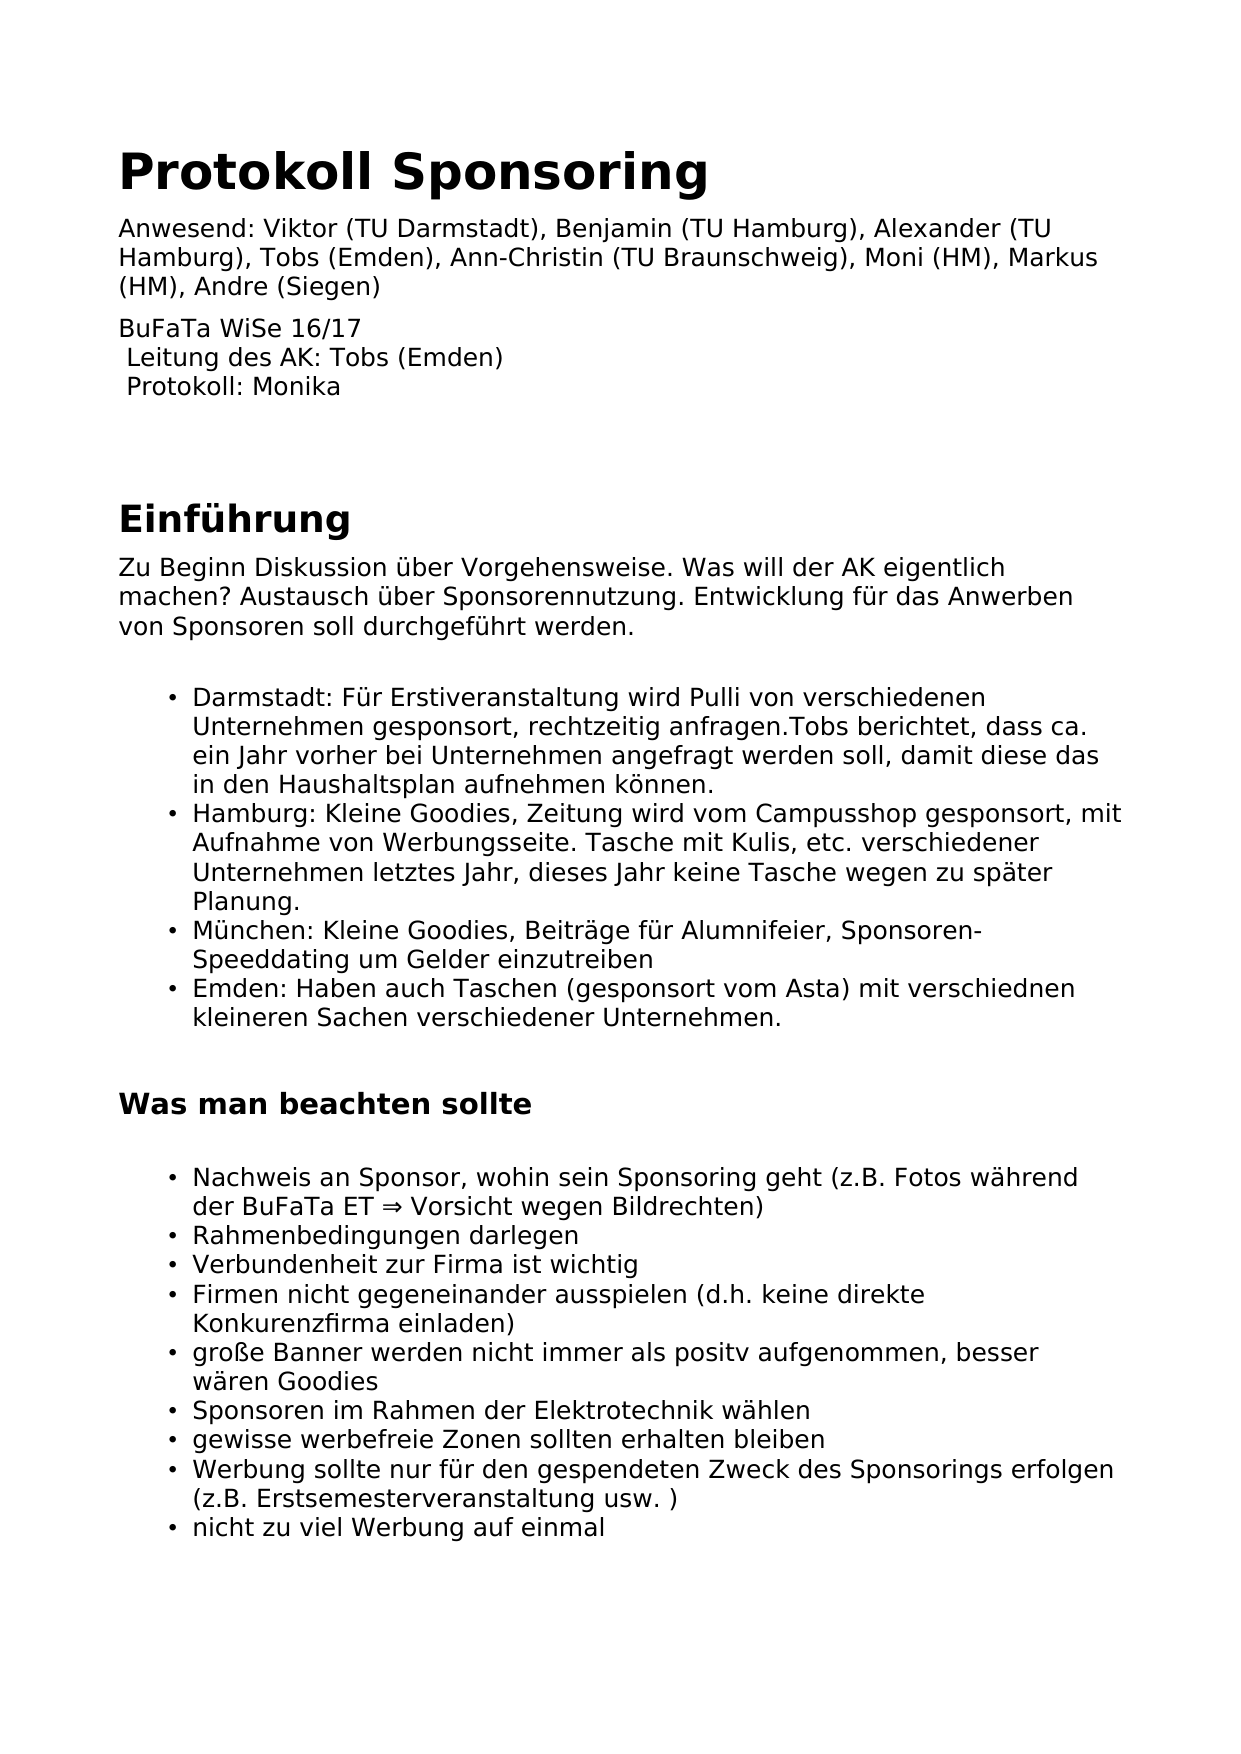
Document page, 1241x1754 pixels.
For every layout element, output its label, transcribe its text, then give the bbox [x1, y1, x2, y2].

subtitle Einführung [118, 497, 1122, 541]
text Zu Beginn Diskussion über Vorgehensweise. Was will der AK eigentlich machen? Austausch über Sponsorennutzung. Entwicklung für das Anwerben von Sponsoren soll durchgeführt werden. [118, 553, 1122, 641]
text Anwesend: Viktor (TU Darmstadt), Benjamin (TU Hamburg), Alexander (TU Hamburg), Tobs (Emden), Ann-Christin (TU Braunschweig), Moni (HM), Markus (HM), Andre (Siegen) [118, 214, 1122, 301]
list Verbundenheit zur Firma ist wichtig [177, 1251, 1122, 1280]
list Hamburg: Kleine Goodies, Zeitung wird vom Campusshop gesponsort, mit Aufnahme von Werbungsseite. Tasche mit Kulis, etc. verschiedener Unternehmen letztes Jahr, dieses Jahr keine Tasche wegen zu später Planung. [177, 799, 1122, 916]
list Emden: Haben auch Taschen (gesponsort vom Asta) mit verschiednen kleineren Sachen verschiedener Unternehmen. [177, 974, 1122, 1033]
subtitle Protokoll Sponsoring [118, 143, 1122, 201]
list Sponsoren im Rahmen der Elektrotechnik wählen [177, 1397, 1122, 1426]
list nicht zu viel Werbung auf einmal [177, 1513, 1122, 1542]
list Darmstadt: Für Erstiveranstaltung wird Pulli von verschiedenen Unternehmen gesponsort, rechtzeitig anfragen.Tobs berichtet, dass ca. ein Jahr vorher bei Unternehmen angefragt werden soll, damit diese das in den Haushaltsplan aufnehmen können. [177, 683, 1122, 799]
subtitle Was man beachten sollte [118, 1087, 1122, 1121]
list Rahmenbedingungen darlegen [177, 1222, 1122, 1251]
list München: Kleine Goodies, Beiträge für Alumnifeier, Sponsoren-Speeddating um Gelder einzutreiben [177, 916, 1122, 974]
list Nachweis an Sponsor, wohin sein Sponsoring geht (z.B. Fotos während der BuFaTa ET ⇒ Vorsicht wegen Bildrechten) [177, 1163, 1122, 1222]
list gewisse werbefreie Zonen sollten erhalten bleiben [177, 1426, 1122, 1455]
text BuFaTa WiSe 16/17 Leitung des AK: Tobs (Emden) Protokoll: Monika [118, 314, 1122, 460]
list große Banner werden nicht immer als positv aufgenommen, besser wären Goodies [177, 1338, 1122, 1397]
list Firmen nicht gegeneinander ausspielen (d.h. keine direkte Konkurenzfirma einladen) [177, 1280, 1122, 1338]
list Werbung sollte nur für den gespendeten Zweck des Sponsorings erfolgen (z.B. Erstsemesterveranstaltung usw. ) [177, 1455, 1122, 1513]
